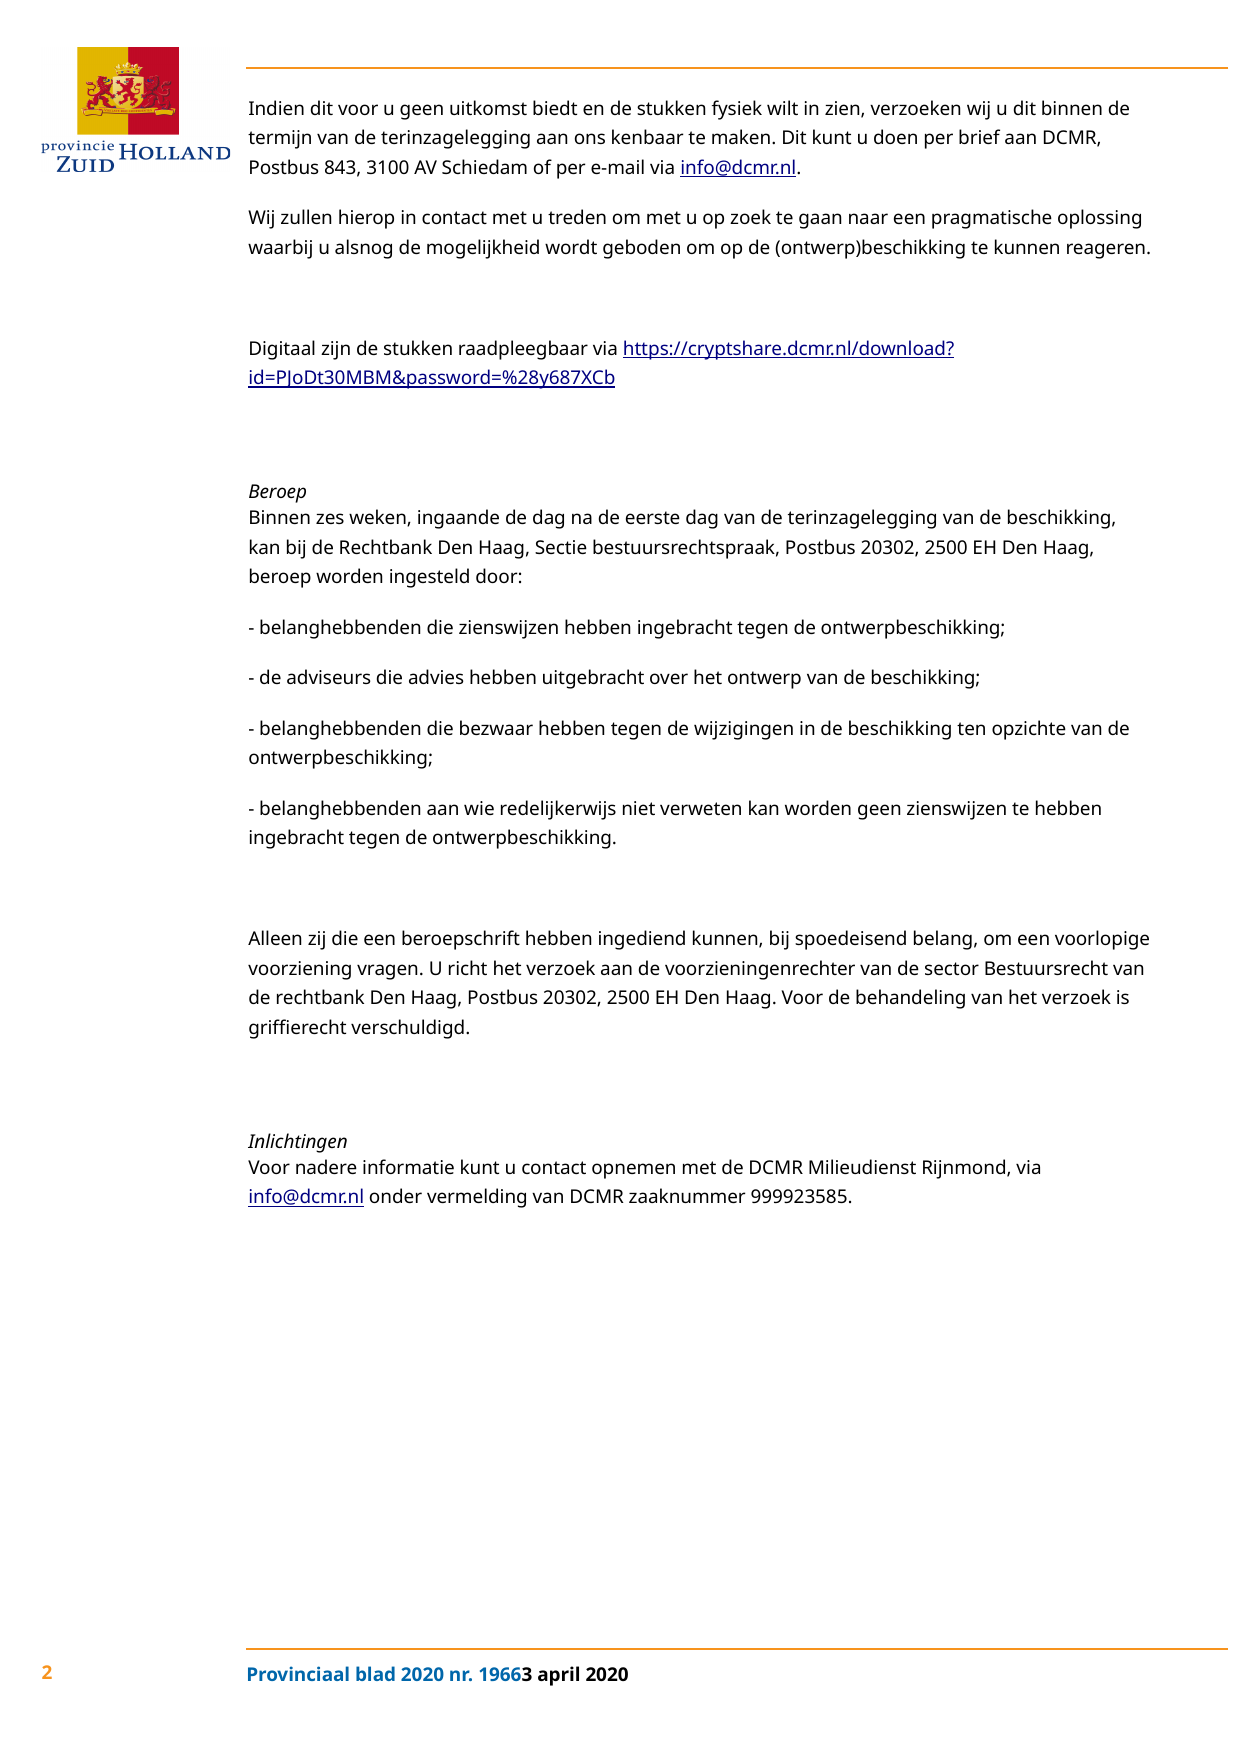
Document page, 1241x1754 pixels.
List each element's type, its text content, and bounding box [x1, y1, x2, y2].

text - belanghebbenden die bezwaar hebben tegen de wijzigingen in de beschikking ten opzichte van de ontwerpbeschikking; [248, 715, 1152, 770]
text Binnen zes weken, ingaande de dag na de eerste dag van de terinzagelegging van de beschikking, kan bij de Rechtbank Den Haag, Sectie bestuursrechtspraak, Postbus 20302, 2500 EH Den Haag, beroep worden ingesteld door: [248, 504, 1152, 589]
text Indien dit voor u geen uitkomst biedt en de stukken fysiek wilt in zien, verzoeken wij u dit binnen de termijn van de terinzagelegging aan ons kenbaar te maken. Dit kunt u doen per brief aan DCMR, Postbus 843, 3100 AV Schiedam of per e-mail via info@dcmr.nl. [248, 95, 1152, 180]
text Inlichtingen [248, 1128, 1152, 1154]
text Wij zullen hierop in contact met u treden om met u op zoek te gaan naar een pragmatische oplossing waarbij u alsnog de mogelijkheid wordt geboden om op de (ontwerp)beschikking te kunnen reageren. [248, 204, 1152, 260]
text Digitaal zijn de stukken raadpleegbaar via https://cryptshare.dcmr.nl/download?id=PJoDt30MBM&password=%28y687XCb [248, 335, 1152, 390]
text - belanghebbenden die zienswijzen hebben ingebracht tegen de ontwerpbeschikking; [248, 614, 1152, 640]
text Voor nadere informatie kunt u contact opnemen met de DCMR Milieudienst Rijnmond, via info@dcmr.nl onder vermelding van DCMR zaaknummer 999923585. [248, 1154, 1152, 1209]
picture [41, 47, 231, 172]
text Beroep [248, 479, 1152, 504]
text Alleen zij die een beroepschrift hebben ingediend kunnen, bij spoedeisend belang, om een voorlopige voorziening vragen. U richt het verzoek aan de voorzieningenrechter van de sector Bestuursrecht van de rechtbank Den Haag, Postbus 20302, 2500 EH Den Haag. Voor de behandeling van het verzoek is griffierecht verschuldigd. [248, 925, 1152, 1040]
text - de adviseurs die advies hebben uitgebracht over het ontwerp van de beschikking; [248, 664, 1152, 690]
text - belanghebbenden aan wie redelijkerwijs niet verweten kan worden geen zienswijzen te hebben ingebracht tegen de ontwerpbeschikking. [248, 795, 1152, 850]
